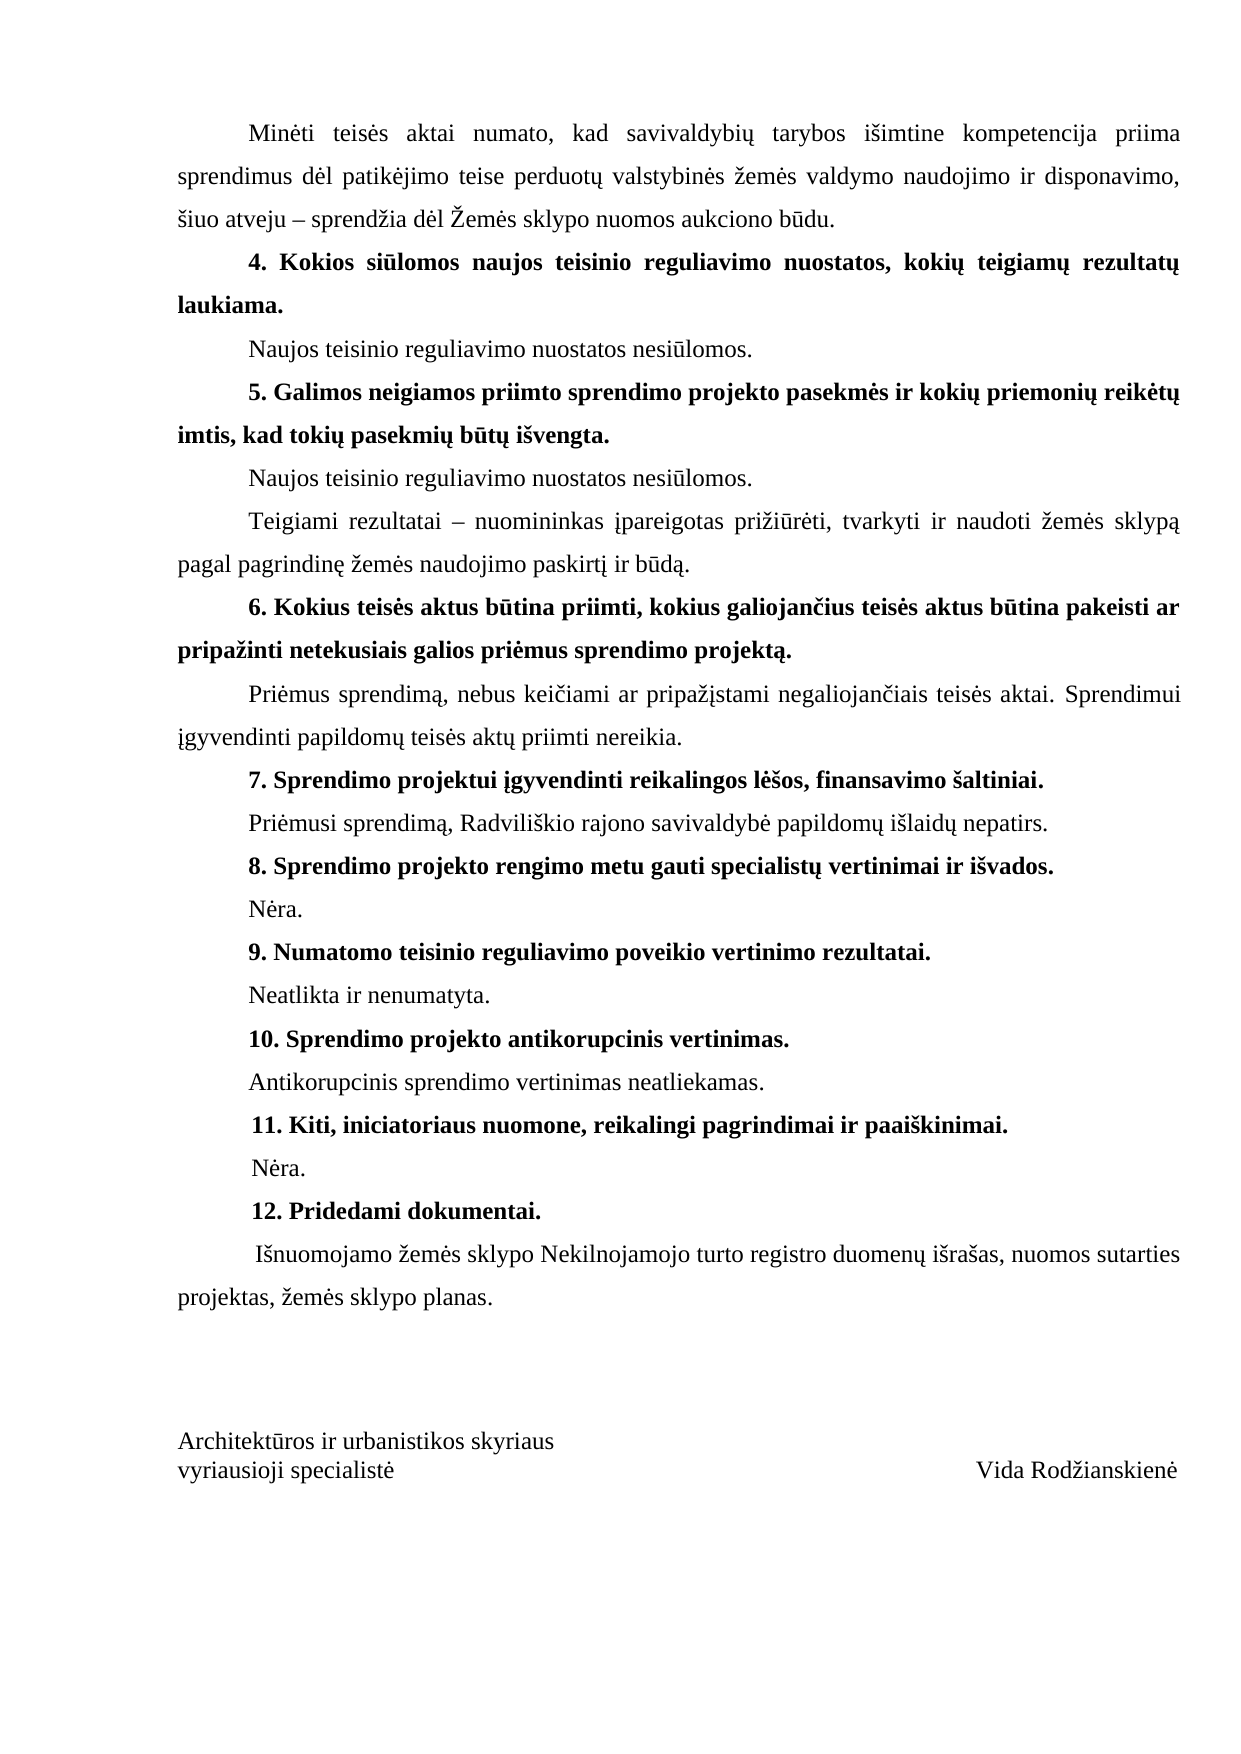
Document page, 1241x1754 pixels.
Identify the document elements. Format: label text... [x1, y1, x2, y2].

text Priėmusi sprendimą, Radviliškio rajono savivaldybė papildomų išlaidų nepatirs. [177, 808, 1181, 837]
text vyriausioji specialistė Vida Rodžianskienė [177, 1455, 1181, 1484]
text Minėti teisės aktai numato, kad savivaldybių tarybos išimtine kompetencija priima sprendimus dėl patikėjimo teise perduotų valstybinės žemės valdymo naudojimo ir disponavimo, šiuo atveju – sprendžia dėl Žemės sklypo nuomos aukciono būdu. [177, 118, 1181, 233]
text 11. Kiti, iniciatoriaus nuomone, reikalingi pagrindimai ir paaiškinimai. [251, 1110, 1181, 1139]
text 7. Sprendimo projektui įgyvendinti reikalingos lėšos, finansavimo šaltiniai. [177, 765, 1181, 794]
text 9. Numatomo teisinio reguliavimo poveikio vertinimo rezultatai. [177, 937, 1181, 966]
text Išnuomojamo žemės sklypo Nekilnojamojo turto registro duomenų išrašas, nuomos sutarties projektas, žemės sklypo planas. [177, 1239, 1181, 1311]
text 6. Kokius teisės aktus būtina priimti, kokius galiojančius teisės aktus būtina pakeisti ar pripažinti netekusiais galios priėmus sprendimo projektą. [177, 592, 1181, 664]
text Naujos teisinio reguliavimo nuostatos nesiūlomos. [177, 334, 1181, 362]
text Neatlikta ir nenumatyta. [177, 981, 1181, 1009]
text 8. Sprendimo projekto rengimo metu gauti specialistų vertinimai ir išvados. [177, 851, 1181, 880]
text 5. Galimos neigiamos priimto sprendimo projekto pasekmės ir kokių priemonių reikėtų imtis, kad tokių pasekmių būtų išvengta. [177, 377, 1181, 449]
text 12. Pridedami dokumentai. [251, 1196, 1181, 1225]
text Antikorupcinis sprendimo vertinimas neatliekamas. [177, 1067, 1181, 1096]
text Priėmus sprendimą, nebus keičiami ar pripažįstami negaliojančiais teisės aktai. Sprendimui įgyvendinti papildomų teisės aktų priimti nereikia. [177, 679, 1181, 751]
text Architektūros ir urbanistikos skyriaus [177, 1426, 1181, 1455]
text 4. Kokios siūlomos naujos teisinio reguliavimo nuostatos, kokių teigiamų rezultatų laukiama. [177, 247, 1181, 319]
text Teigiami rezultatai – nuomininkas įpareigotas prižiūrėti, tvarkyti ir naudoti žemės sklypą pagal pagrindinę žemės naudojimo paskirtį ir būdą. [177, 506, 1181, 578]
text 10. Sprendimo projekto antikorupcinis vertinimas. [177, 1024, 1181, 1052]
text Nėra. [177, 894, 1181, 923]
text Naujos teisinio reguliavimo nuostatos nesiūlomos. [177, 463, 1181, 492]
text Nėra. [251, 1153, 1181, 1182]
